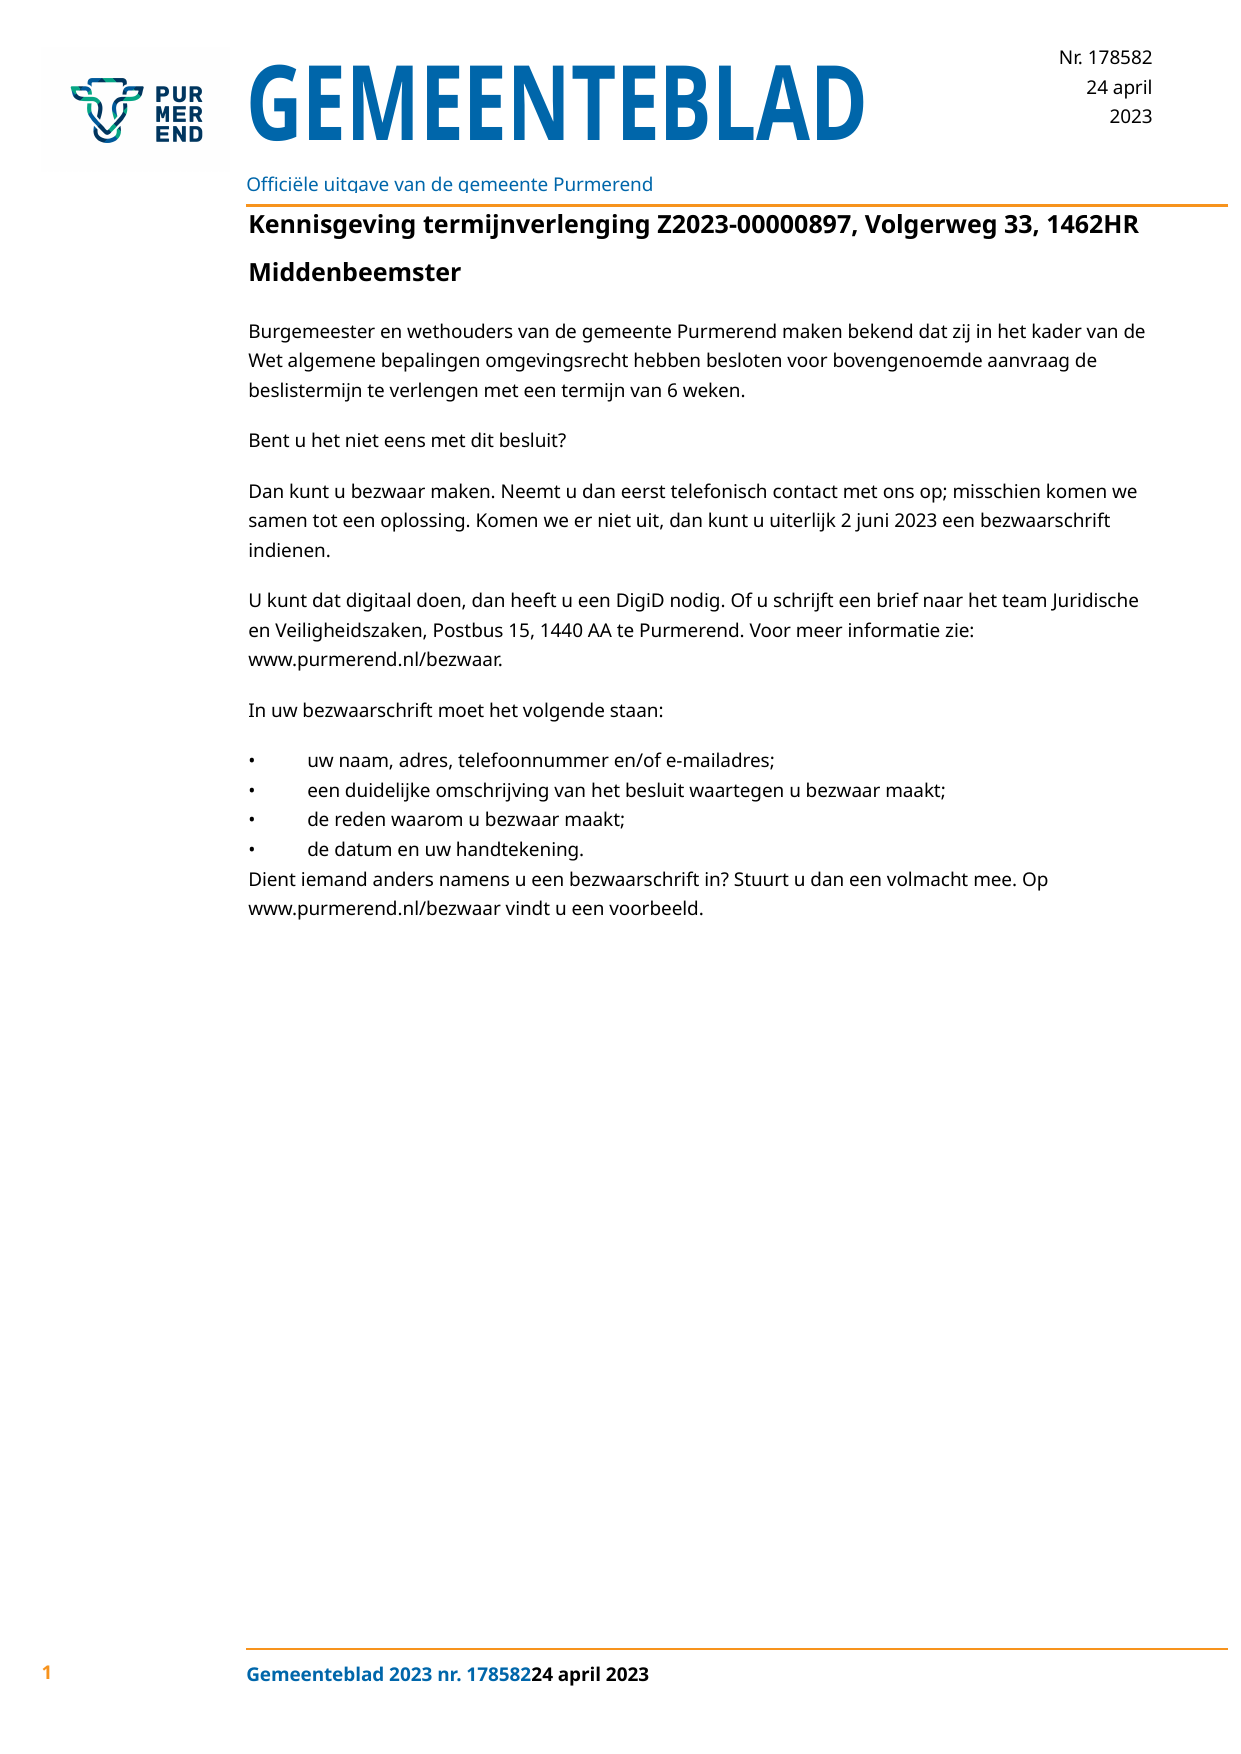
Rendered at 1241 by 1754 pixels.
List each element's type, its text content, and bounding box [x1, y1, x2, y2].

text Bent u het niet eens met dit besluit? [248, 427, 1152, 453]
list de reden waarom u bezwaar maakt; [248, 807, 1152, 832]
text In uw bezwaarschrift moet het volgende staan: [248, 697, 1152, 723]
text U kunt dat digitaal doen, dan heeft u een DigiD nodig. Of u schrijft een brief naar het team Juridische en Veiligheidszaken, Postbus 15, 1440 AA te Purmerend. Voor meer informatie zie: www.purmerend.nl/bezwaar. [248, 587, 1152, 672]
text Dient iemand anders namens u een bezwaarschrift in? Stuurt u dan een volmacht mee. Op www.purmerend.nl/bezwaar vindt u een voorbeeld. [248, 866, 1152, 921]
picture [41, 47, 231, 172]
list uw naam, adres, telefoonnummer en/of e-mailadres; [248, 747, 1152, 773]
list de datum en uw handtekening. [248, 836, 1152, 862]
text Dan kunt u bezwaar maken. Neemt u dan eerst telefonisch contact met ons op; misschien komen we samen tot een oplossing. Komen we er niet uit, dan kunt u uiterlijk 2 juni 2023 een bezwaarschrift indienen. [248, 478, 1152, 563]
text Burgemeester en wethouders van de gemeente Purmerend maken bekend dat zij in het kader van de Wet algemene bepalingen omgevingsrecht hebben besloten voor bovengenoemde aanvraag de beslistermijn te verlengen met een termijn van 6 weken. [248, 318, 1152, 403]
list een duidelijke omschrijving van het besluit waartegen u bezwaar maakt; [248, 777, 1152, 803]
text Kennisgeving termijnverlenging Z2023-00000897, Volgerweg 33, 1462HR Middenbeemster [248, 207, 1152, 288]
